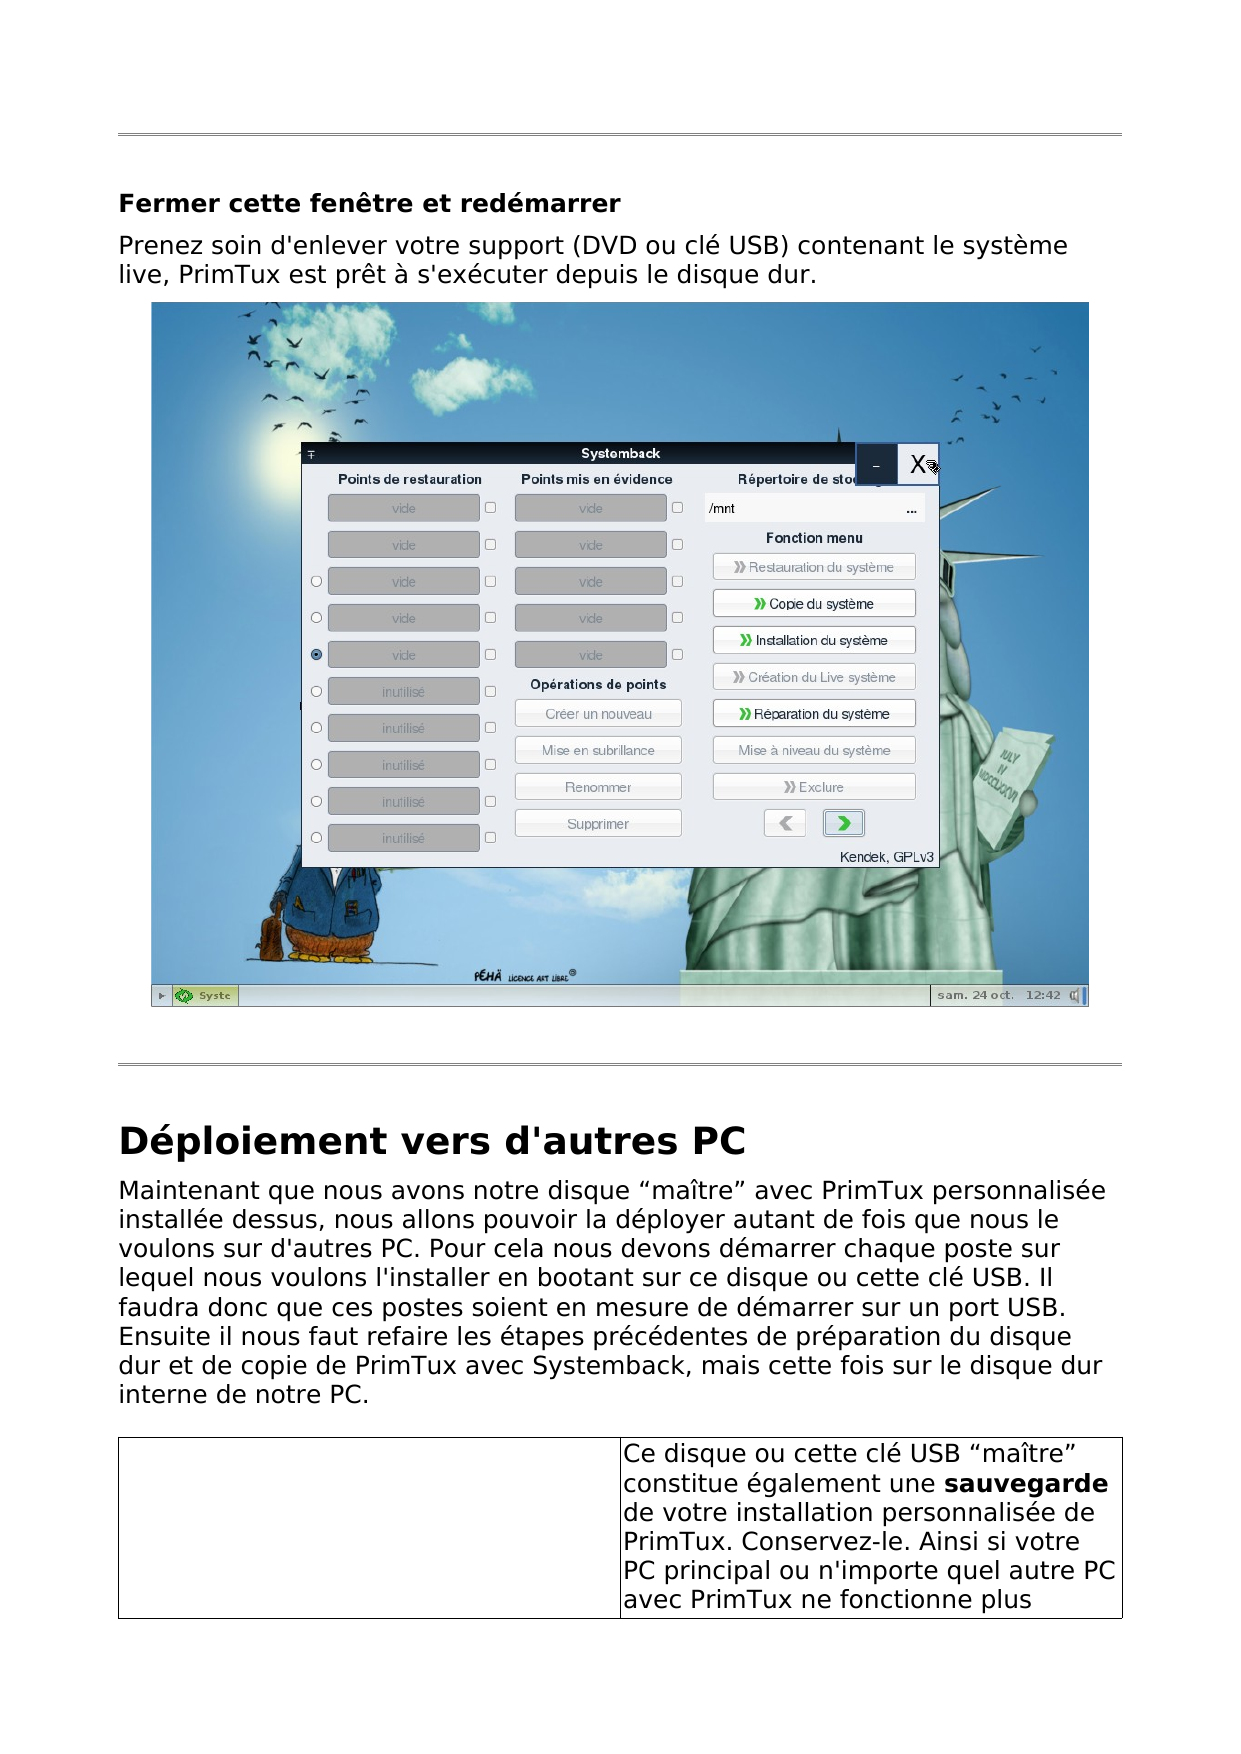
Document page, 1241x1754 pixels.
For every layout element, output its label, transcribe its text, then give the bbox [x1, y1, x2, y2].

table_header [119, 1438, 620, 1618]
text Prenez soin d'enlever votre support (DVD ou clé USB) contenant le système live, PrimTux est prêt à s'exécuter depuis le disque dur. [118, 231, 1122, 289]
text Maintenant que nous avons notre disque “maître” avec PrimTux personnalisée installée dessus, nous allons pouvoir la déployer autant de fois que nous le voulons sur d'autres PC. Pour cela nous devons démarrer chaque poste sur lequel nous voulons l'installer en bootant sur ce disque ou cette clé USB. Il faudra donc que ces postes soient en mesure de démarrer sur un port USB. Ensuite il nous faut refaire les étapes précédentes de préparation du disque dur et de copie de PrimTux avec Systemback, mais cette fois sur le disque dur interne de notre PC. [118, 1176, 1122, 1409]
table_header Ce disque ou cette clé USB “maître” constitue également une sauvegarde de votre installation personnalisée de PrimTux. Conservez-le. Ainsi si votre PC principal ou n'importe quel autre PC avec PrimTux ne fonctionne plus [621, 1438, 1122, 1618]
subtitle Fermer cette fenêtre et redémarrer [118, 189, 1122, 219]
picture [151, 302, 1089, 1007]
subtitle Déploiement vers d'autres PC [118, 1120, 1122, 1163]
